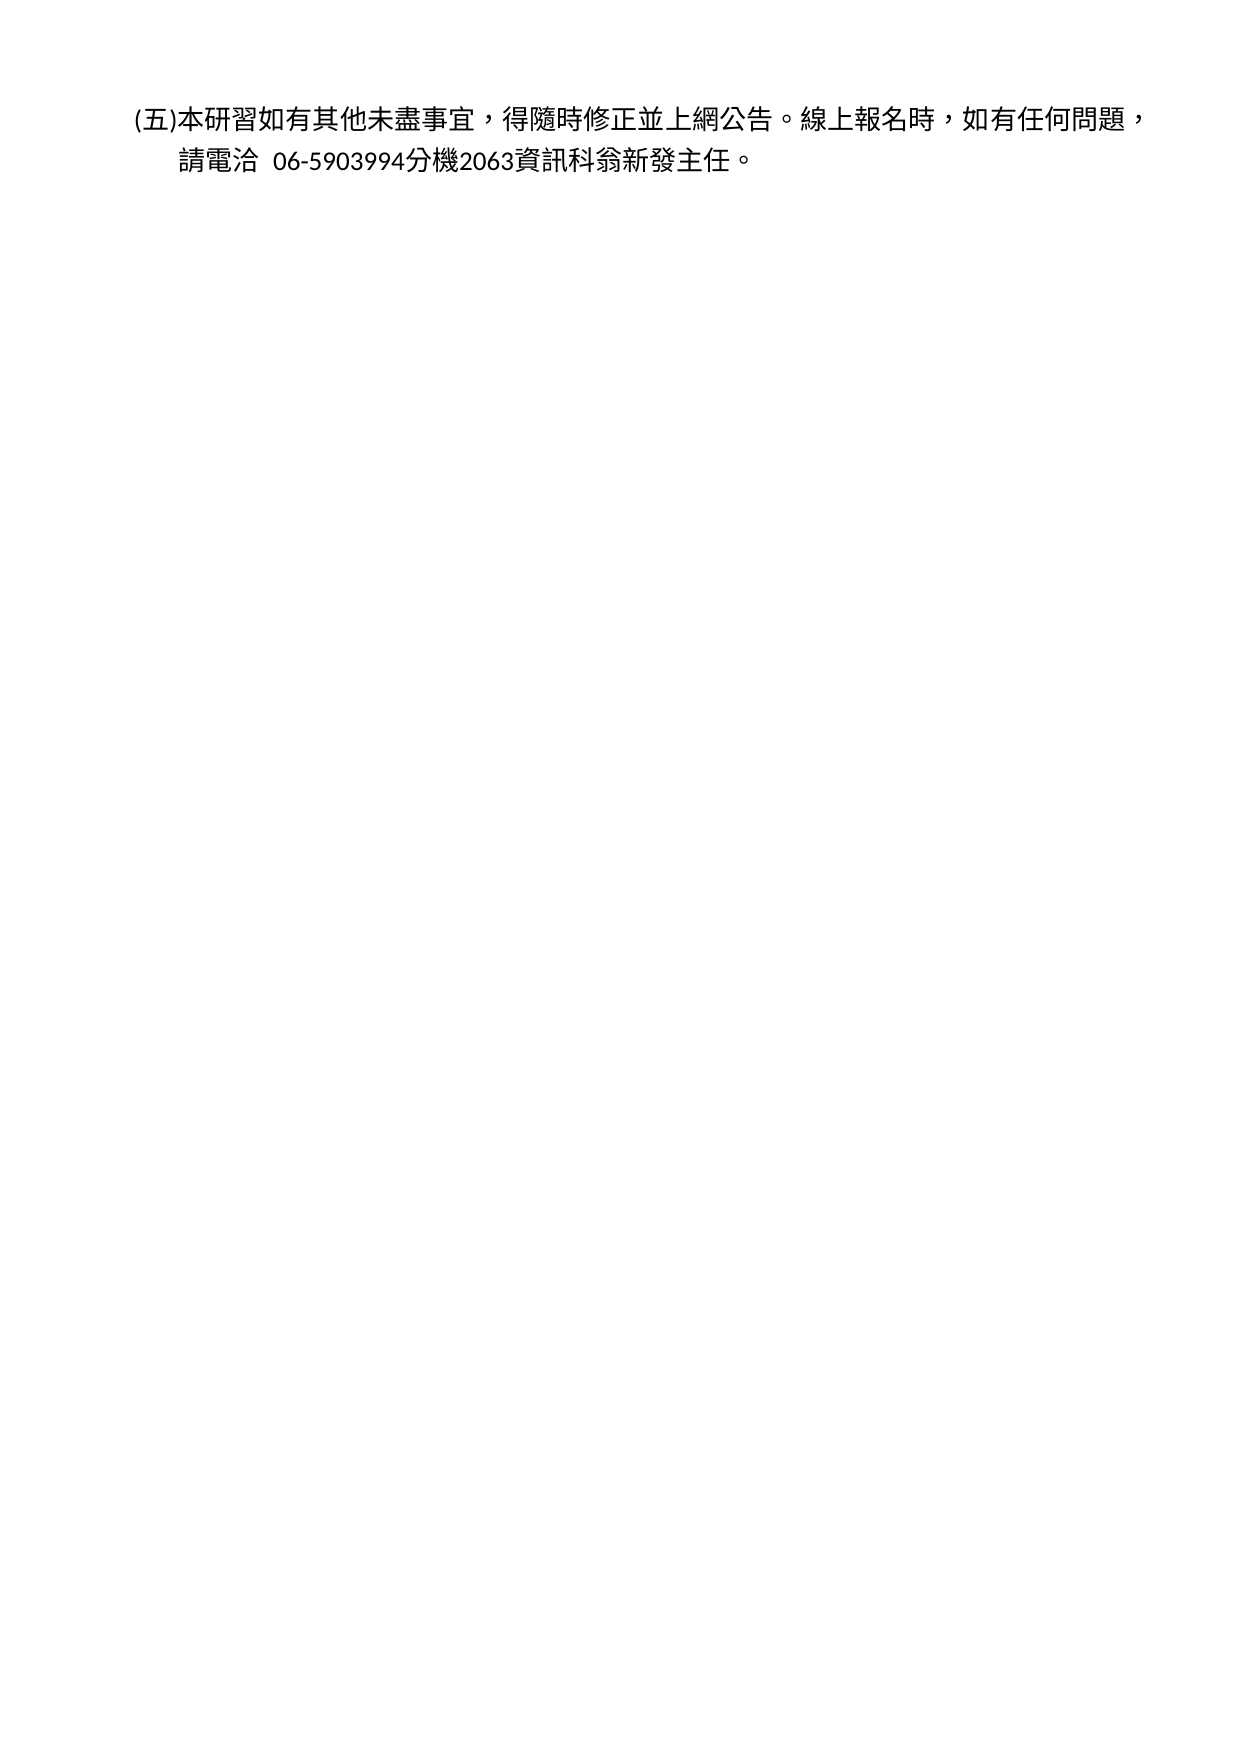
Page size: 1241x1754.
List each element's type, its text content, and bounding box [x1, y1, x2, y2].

text (五)本研習如有其他未盡事宜，得隨時修正並上網公告。線上報名時，如有任何問題，請電洽 06-5903994分機2063資訊科翁新發主任。 [134, 96, 1165, 179]
